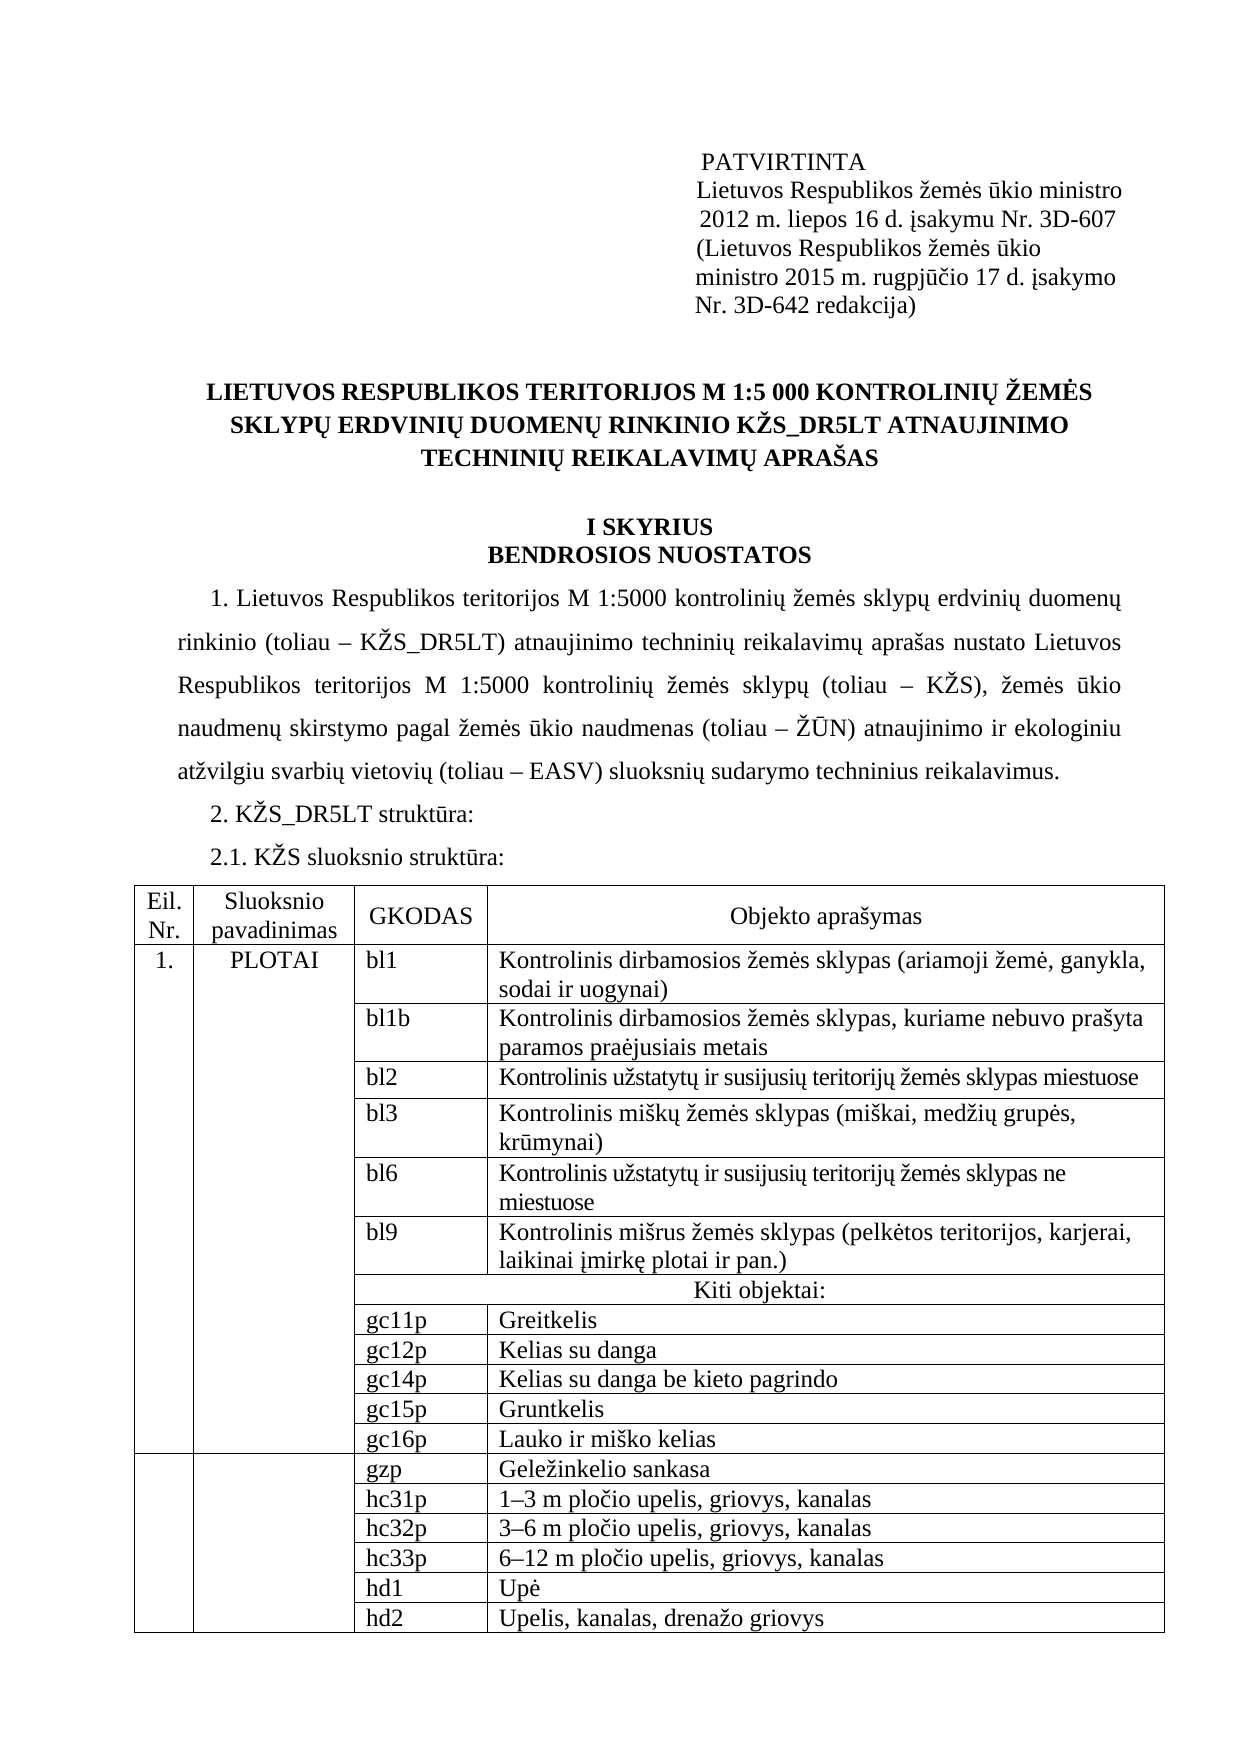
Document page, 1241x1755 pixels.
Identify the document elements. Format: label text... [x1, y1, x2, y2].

table_cell hd1 [355, 1573, 487, 1602]
table_cell Geležinkelio sankasa [488, 1454, 1164, 1483]
table_cell Greitkelis [488, 1305, 1164, 1334]
table_cell bl1 [355, 945, 487, 1002]
table_cell Upė [488, 1573, 1164, 1602]
table_header Objekto aprašymas [488, 886, 1164, 944]
table_cell Gruntkelis [488, 1394, 1164, 1423]
text ministro 2015 m. rugpjūčio 17 d. įsakymo [177, 262, 1122, 291]
text (Lietuvos Respublikos žemės ūkio [177, 233, 1122, 262]
text 2.1. KŽS sluoksnio struktūra: [177, 842, 1122, 871]
table_cell [135, 1454, 193, 1632]
text Lietuvos Respublikos žemės ūkio ministro [177, 176, 1122, 204]
table_cell Kiti objektai: [355, 1275, 1164, 1304]
table_cell 3–6 m pločio upelis, griovys, kanalas [488, 1514, 1164, 1542]
table_cell bl2 [355, 1062, 487, 1097]
table_cell gzp [355, 1454, 487, 1483]
table_header GKODAS [355, 886, 487, 944]
table_header Sluoksnio pavadinimas [194, 886, 354, 944]
table_cell Kontrolinis miškų žemės sklypas (miškai, medžių grupės, krūmynai) [488, 1099, 1164, 1157]
table_cell Kontrolinis mišrus žemės sklypas (pelkėtos teritorijos, karjerai, laikinai įmirkę plotai ir pan.) [488, 1217, 1164, 1274]
table_cell Kontrolinis užstatytų ir susijusių teritorijų žemės sklypas miestuose [488, 1062, 1164, 1097]
table_cell Kontrolinis dirbamosios žemės sklypas (ariamoji žemė, ganykla, sodai ir uogynai) [488, 945, 1164, 1002]
table_cell hd2 [355, 1603, 487, 1632]
text 2. KŽS_DR5LT struktūra: [177, 799, 1122, 828]
table_cell gc11p [355, 1305, 487, 1334]
table_cell 1–3 m pločio upelis, griovys, kanalas [488, 1484, 1164, 1512]
table_cell Upelis, kanalas, drenažo griovys [488, 1603, 1164, 1632]
table_cell bl9 [355, 1217, 487, 1274]
table_cell gc16p [355, 1424, 487, 1453]
text Nr. 3D-642 redakcija) [177, 291, 1122, 319]
table_cell gc14p [355, 1365, 487, 1393]
text 2012 m. liepos 16 d. įsakymu Nr. 3D-607 [177, 204, 1122, 233]
text LIETUVOS RESPUBLIKOS TERITORIJOS M 1:5 000 kontrolinių žemės sklypų erdvinių duomenų rinkinio KŽS_DR5LT ATNAUJINIMO TECHNINIŲ REIKALAVIMŲ APRAŠAS [177, 377, 1122, 472]
table_cell hc33p [355, 1543, 487, 1572]
table_cell 6–12 m pločio upelis, griovys, kanalas [488, 1543, 1164, 1572]
table_cell bl1b [355, 1004, 487, 1061]
table_cell gc15p [355, 1394, 487, 1423]
table_cell bl3 [355, 1099, 487, 1157]
text BENDROSIOS NUOSTATOS [177, 540, 1122, 569]
table_cell gc12p [355, 1335, 487, 1363]
table_cell Kelias su danga be kieto pagrindo [488, 1365, 1164, 1393]
text PATVIRTINTA [177, 147, 1122, 176]
table_cell bl6 [355, 1158, 487, 1216]
text 1. Lietuvos Respublikos teritorijos M 1:5000 kontrolinių žemės sklypų erdvinių duomenų rinkinio (toliau – KŽS_DR5LT) atnaujinimo techninių reikalavimų aprašas nustato Lietuvos Respublikos teritorijos M 1:5000 kontrolinių žemės sklypų (toliau – KŽS), žemės ūkio naudmenų skirstymo pagal žemės ūkio naudmenas (toliau – ŽŪN) atnaujinimo ir ekologiniu atžvilgiu svarbių vietovių (toliau – EASV) sluoksnių sudarymo techninius reikalavimus. [177, 583, 1122, 785]
table_cell 1. [135, 945, 193, 1453]
table_cell [194, 1454, 354, 1632]
table_cell Lauko ir miško kelias [488, 1424, 1164, 1453]
table_cell Kelias su danga [488, 1335, 1164, 1363]
table_cell Kontrolinis užstatytų ir susijusių teritorijų žemės sklypas ne miestuose [488, 1158, 1164, 1216]
table_cell PLOTAI [194, 945, 354, 1453]
table_cell hc31p [355, 1484, 487, 1512]
table_header Eil. Nr. [135, 886, 193, 944]
table_cell Kontrolinis dirbamosios žemės sklypas, kuriame nebuvo prašyta paramos praėjusiais metais [488, 1004, 1164, 1061]
text I SKYRIUS [177, 512, 1122, 540]
table_cell hc32p [355, 1514, 487, 1542]
